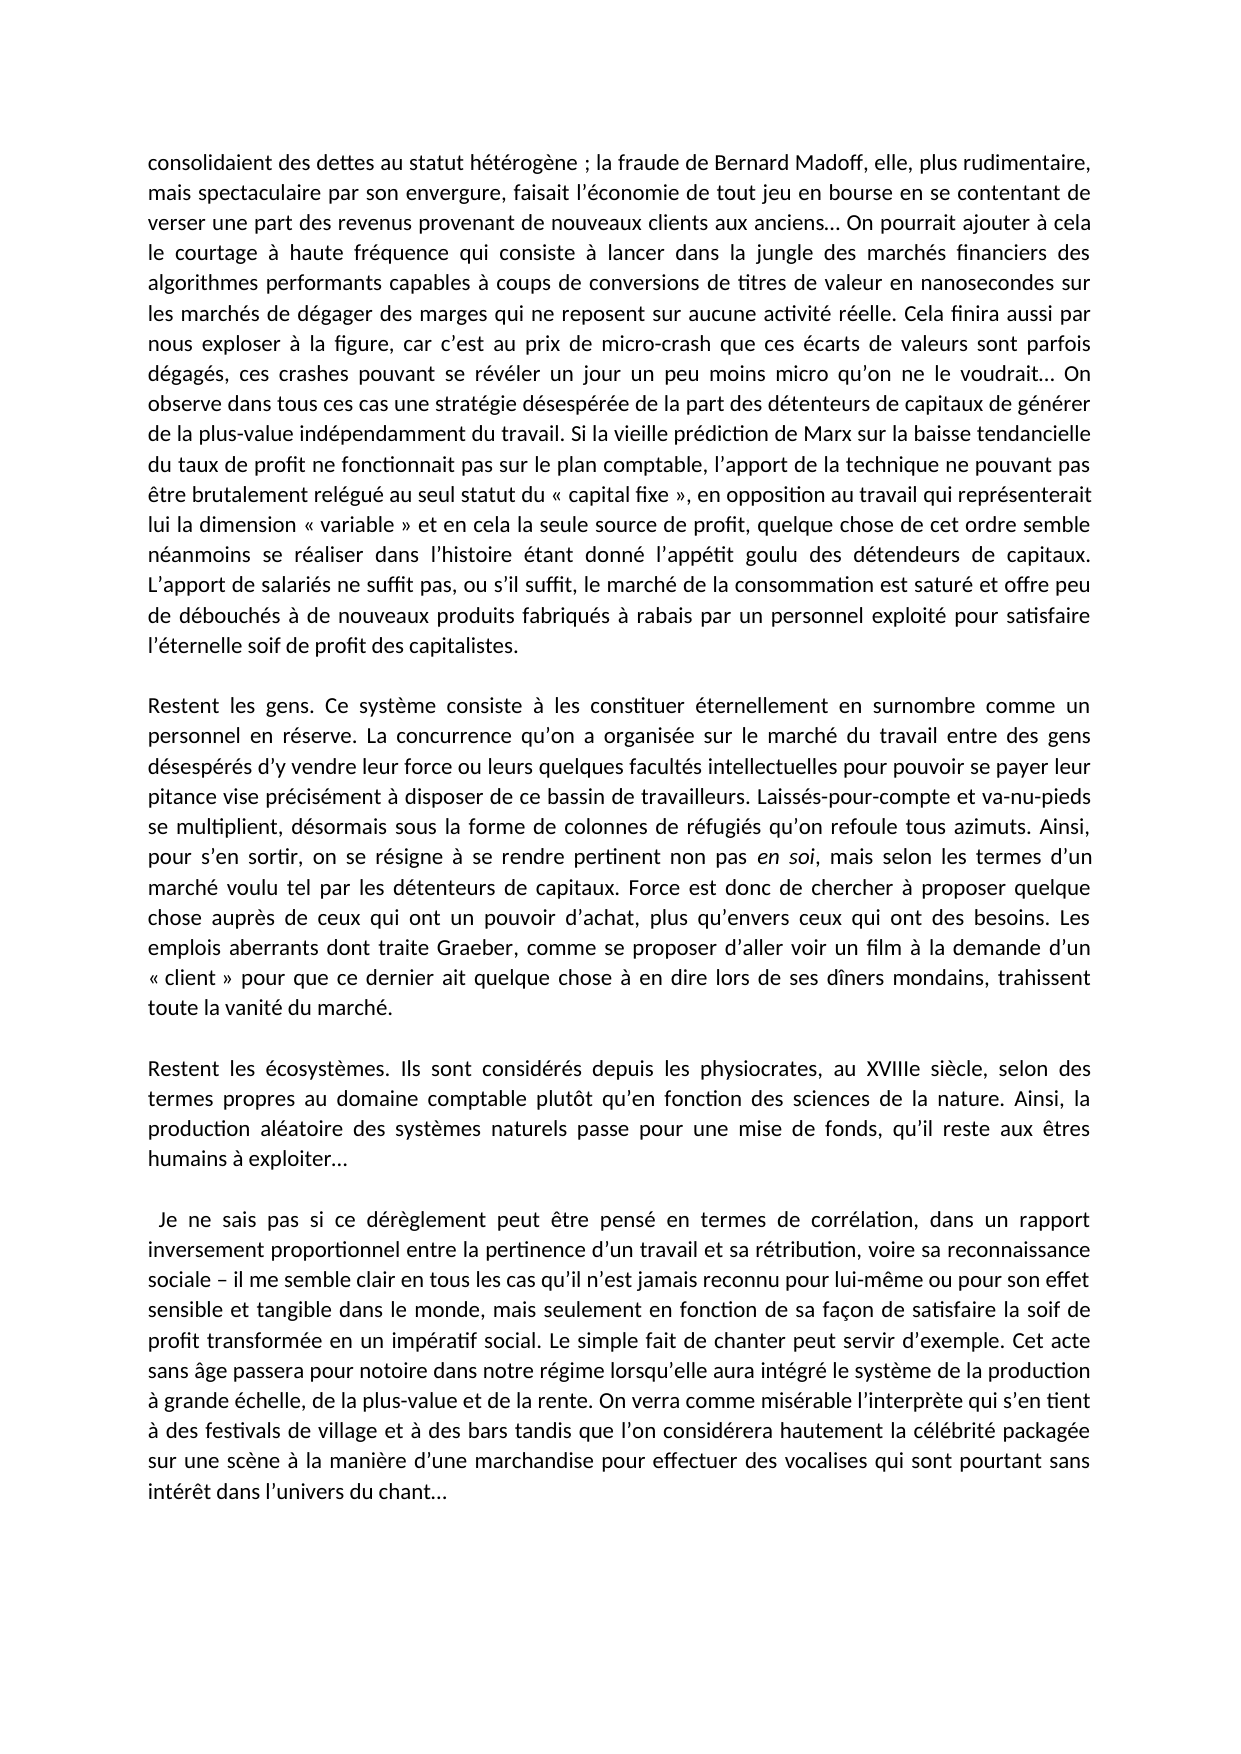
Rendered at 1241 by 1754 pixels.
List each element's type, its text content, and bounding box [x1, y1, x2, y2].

text consolidaient des dettes au statut hétérogène ; la fraude de Bernard Madoff, elle, plus rudimentaire, mais spectaculaire par son envergure, faisait l’économie de tout jeu en bourse en se contentant de verser une part des revenus provenant de nouveaux clients aux anciens… On pourrait ajouter à cela le courtage à haute fréquence qui consiste à lancer dans la jungle des marchés financiers des algorithmes performants capables à coups de conversions de titres de valeur en nanosecondes sur les marchés de dégager des marges qui ne reposent sur aucune activité réelle. Cela finira aussi par nous exploser à la figure, car c’est au prix de micro-crash que ces écarts de valeurs sont parfois dégagés, ces crashes pouvant se révéler un jour un peu moins micro qu’on ne le voudrait… On observe dans tous ces cas une stratégie désespérée de la part des détenteurs de capitaux de générer de la plus-value indépendamment du travail. Si la vieille prédiction de Marx sur la baisse tendancielle du taux de profit ne fonctionnait pas sur le plan comptable, l’apport de la technique ne pouvant pas être brutalement relégué au seul statut du « capital fixe », en opposition au travail qui représenterait lui la dimension « variable » et en cela la seule source de profit, quelque chose de cet ordre semble néanmoins se réaliser dans l’histoire étant donné l’appétit goulu des détendeurs de capitaux. L’apport de salariés ne suffit pas, ou s’il suffit, le marché de la consommation est saturé et offre peu de débouchés à de nouveaux produits fabriqués à rabais par un personnel exploité pour satisfaire l’éternelle soif de profit des capitalistes. [148, 148, 1093, 659]
text Je ne sais pas si ce dérèglement peut être pensé en termes de corrélation, dans un rapport inversement proportionnel entre la pertinence d’un travail et sa rétribution, voire sa reconnaissance sociale – il me semble clair en tous les cas qu’il n’est jamais reconnu pour lui-même ou pour son effet sensible et tangible dans le monde, mais seulement en fonction de sa façon de satisfaire la soif de profit transformée en un impératif social. Le simple fait de chanter peut servir d’exemple. Cet acte sans âge passera pour notoire dans notre régime lorsqu’elle aura intégré le système de la production à grande échelle, de la plus-value et de la rente. On verra comme misérable l’interprète qui s’en tient à des festivals de village et à des bars tandis que l’on considérera hautement la célébrité packagée sur une scène à la manière d’une marchandise pour effectuer des vocalises qui sont pourtant sans intérêt dans l’univers du chant… [148, 1205, 1093, 1505]
text Restent les écosystèmes. Ils sont considérés depuis les physiocrates, au XVIIIe siècle, selon des termes propres au domaine comptable plutôt qu’en fonction des sciences de la nature. Ainsi, la production aléatoire des systèmes naturels passe pour une mise de fonds, qu’il reste aux êtres humains à exploiter… [148, 1054, 1093, 1172]
text Restent les gens. Ce système consiste à les constituer éternellement en surnombre comme un personnel en réserve. La concurrence qu’on a organisée sur le marché du travail entre des gens désespérés d’y vendre leur force ou leurs quelques facultés intellectuelles pour pouvoir se payer leur pitance vise précisément à disposer de ce bassin de travailleurs. Laissés-pour-compte et va-nu-pieds se multiplient, désormais sous la forme de colonnes de réfugiés qu’on refoule tous azimuts. Ainsi, pour s’en sortir, on se résigne à se rendre pertinent non pas en soi, mais selon les termes d’un marché voulu tel par les détenteurs de capitaux. Force est donc de chercher à proposer quelque chose auprès de ceux qui ont un pouvoir d’achat, plus qu’envers ceux qui ont des besoins. Les emplois aberrants dont traite Graeber, comme se proposer d’aller voir un film à la demande d’un « client » pour que ce dernier ait quelque chose à en dire lors de ses dîners mondains, trahissent toute la vanité du marché. [148, 691, 1093, 1021]
